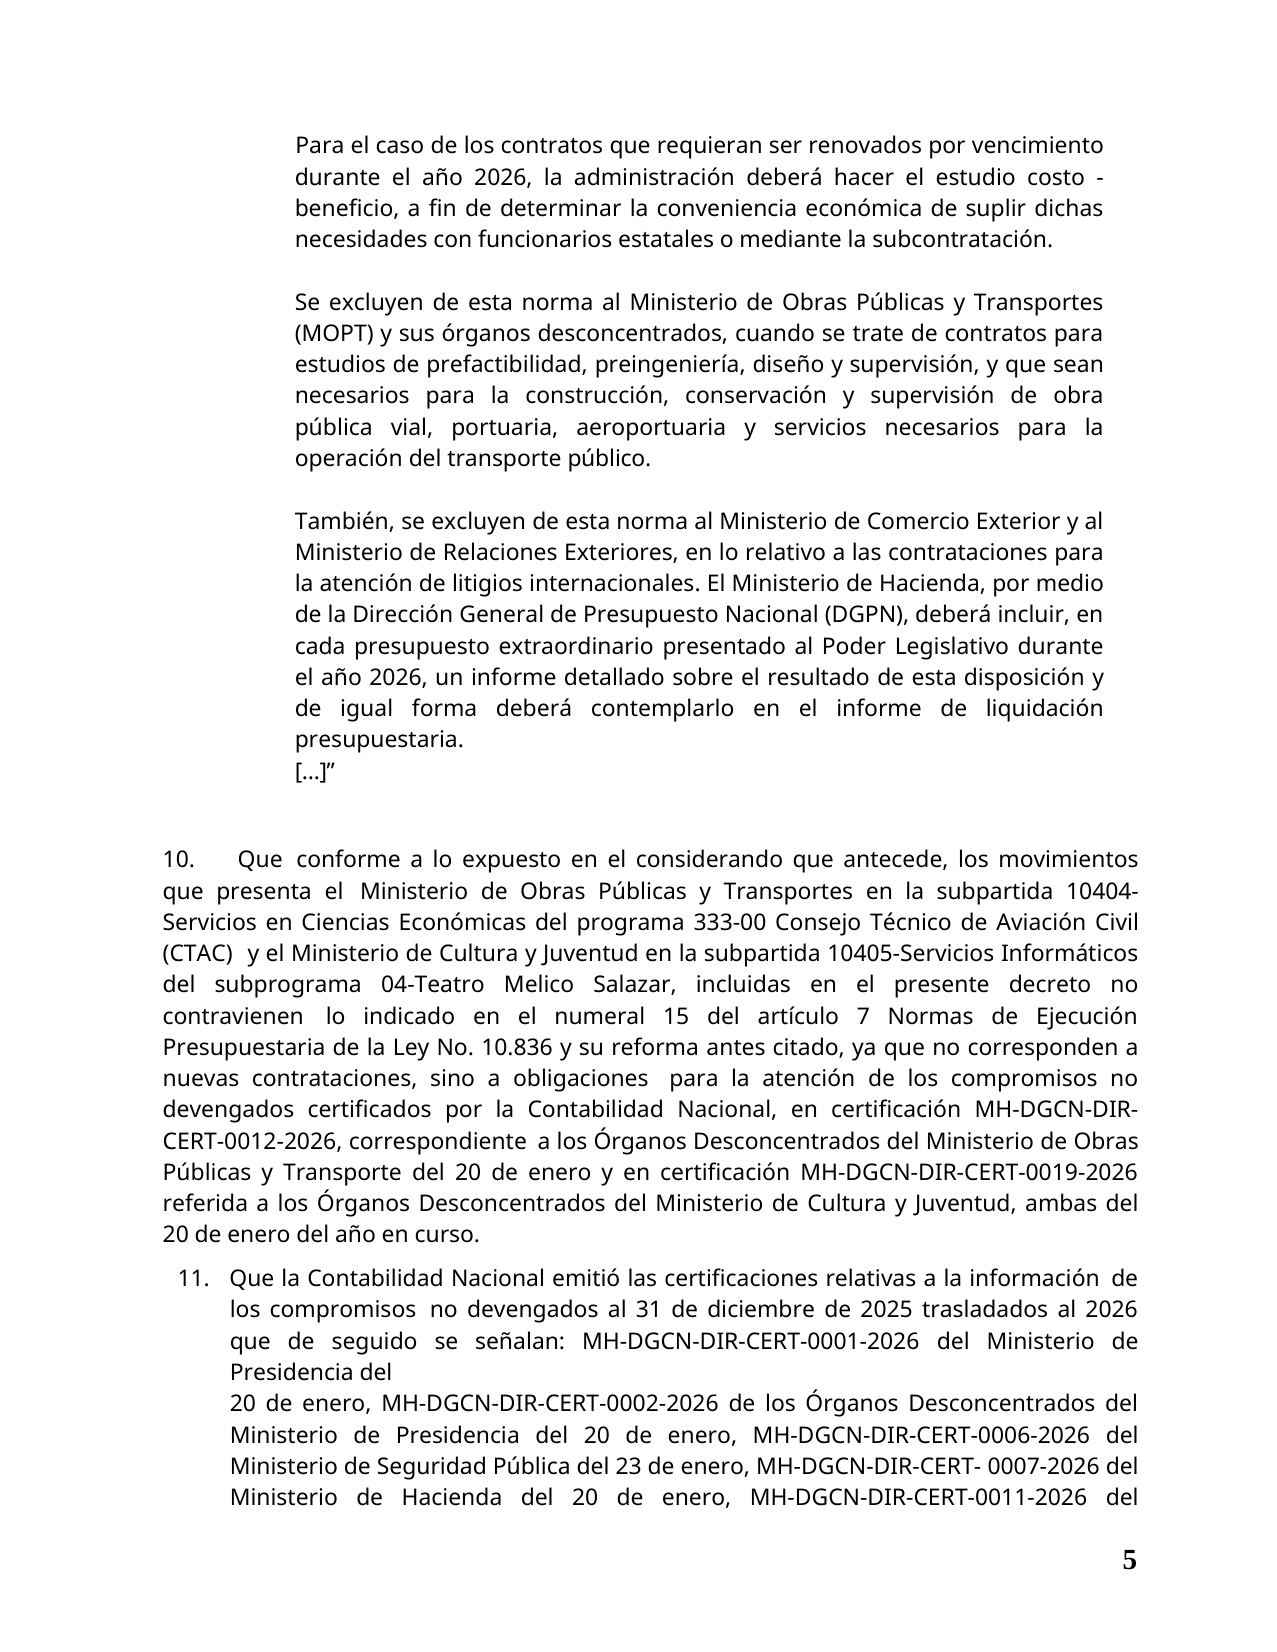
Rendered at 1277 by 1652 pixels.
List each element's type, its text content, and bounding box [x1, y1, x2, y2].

text 20 de enero, MH-DGCN-DIR-CERT-0002-2026 de los Órganos Desconcentrados del Ministerio de Presidencia del 20 de enero, MH-DGCN-DIR-CERT-0006-2026 del Ministerio de Seguridad Pública del 23 de enero, MH-DGCN-DIR-CERT- 0007-2026 del Ministerio de Hacienda del 20 de enero, MH-DGCN-DIR-CERT-0011-2026 del [229, 1387, 1138, 1512]
list Que conforme a lo expuesto en el considerando que antecede, los movimientos que presenta el Ministerio de Obras Públicas y Transportes en la subpartida 10404-Servicios en Ciencias Económicas del programa 333-00 Consejo Técnico de Aviación Civil (CTAC) y el Ministerio de Cultura y Juventud en la subpartida 10405-Servicios Informáticos del subprograma 04-Teatro Melico Salazar, incluidas en el presente decreto no contravienen lo indicado en el numeral 15 del artículo 7 Normas de Ejecución Presupuestaria de la Ley No. 10.836 y su reforma antes citado, ya que no corresponden a nuevas contrataciones, sino a obligaciones para la atención de los compromisos no devengados certificados por la Contabilidad Nacional, en certificación MH-DGCN-DIR-CERT-0012-2026, correspondiente a los Órganos Desconcentrados del Ministerio de Obras Públicas y Transporte del 20 de enero y en certificación MH-DGCN-DIR-CERT-0019-2026 referida a los Órganos Desconcentrados del Ministerio de Cultura y Juventud, ambas del 20 de enero del año en curso. [162, 843, 1139, 1250]
list Que la Contabilidad Nacional emitió las certificaciones relativas a la información de los compromisos no devengados al 31 de diciembre de 2025 trasladados al 2026 que de seguido se señalan: MH-DGCN-DIR-CERT-0001-2026 del Ministerio de Presidencia del [177, 1262, 1138, 1387]
text También, se excluyen de esta norma al Ministerio de Comercio Exterior y al Ministerio de Relaciones Exteriores, en lo relativo a las contrataciones para la atención de litigios internacionales. El Ministerio de Hacienda, por medio de la Dirección General de Presupuesto Nacional (DGPN), deberá incluir, en cada presupuesto extraordinario presentado al Poder Legislativo durante el año 2026, un informe detallado sobre el resultado de esta disposición y de igual forma deberá contemplarlo en el informe de liquidación presupuestaria. [294, 504, 1104, 754]
text […]” [294, 755, 1143, 786]
text Se excluyen de esta norma al Ministerio de Obras Públicas y Transportes (MOPT) y sus órganos desconcentrados, cuando se trate de contratos para estudios de prefactibilidad, preingeniería, diseño y supervisión, y que sean necesarios para la construcción, conservación y supervisión de obra pública vial, portuaria, aeroportuaria y servicios necesarios para la operación del transporte público. [294, 286, 1104, 473]
text Para el caso de los contratos que requieran ser renovados por vencimiento durante el año 2026, la administración deberá hacer el estudio costo - beneficio, a fin de determinar la conveniencia económica de suplir dichas necesidades con funcionarios estatales o mediante la subcontratación. [294, 129, 1104, 254]
